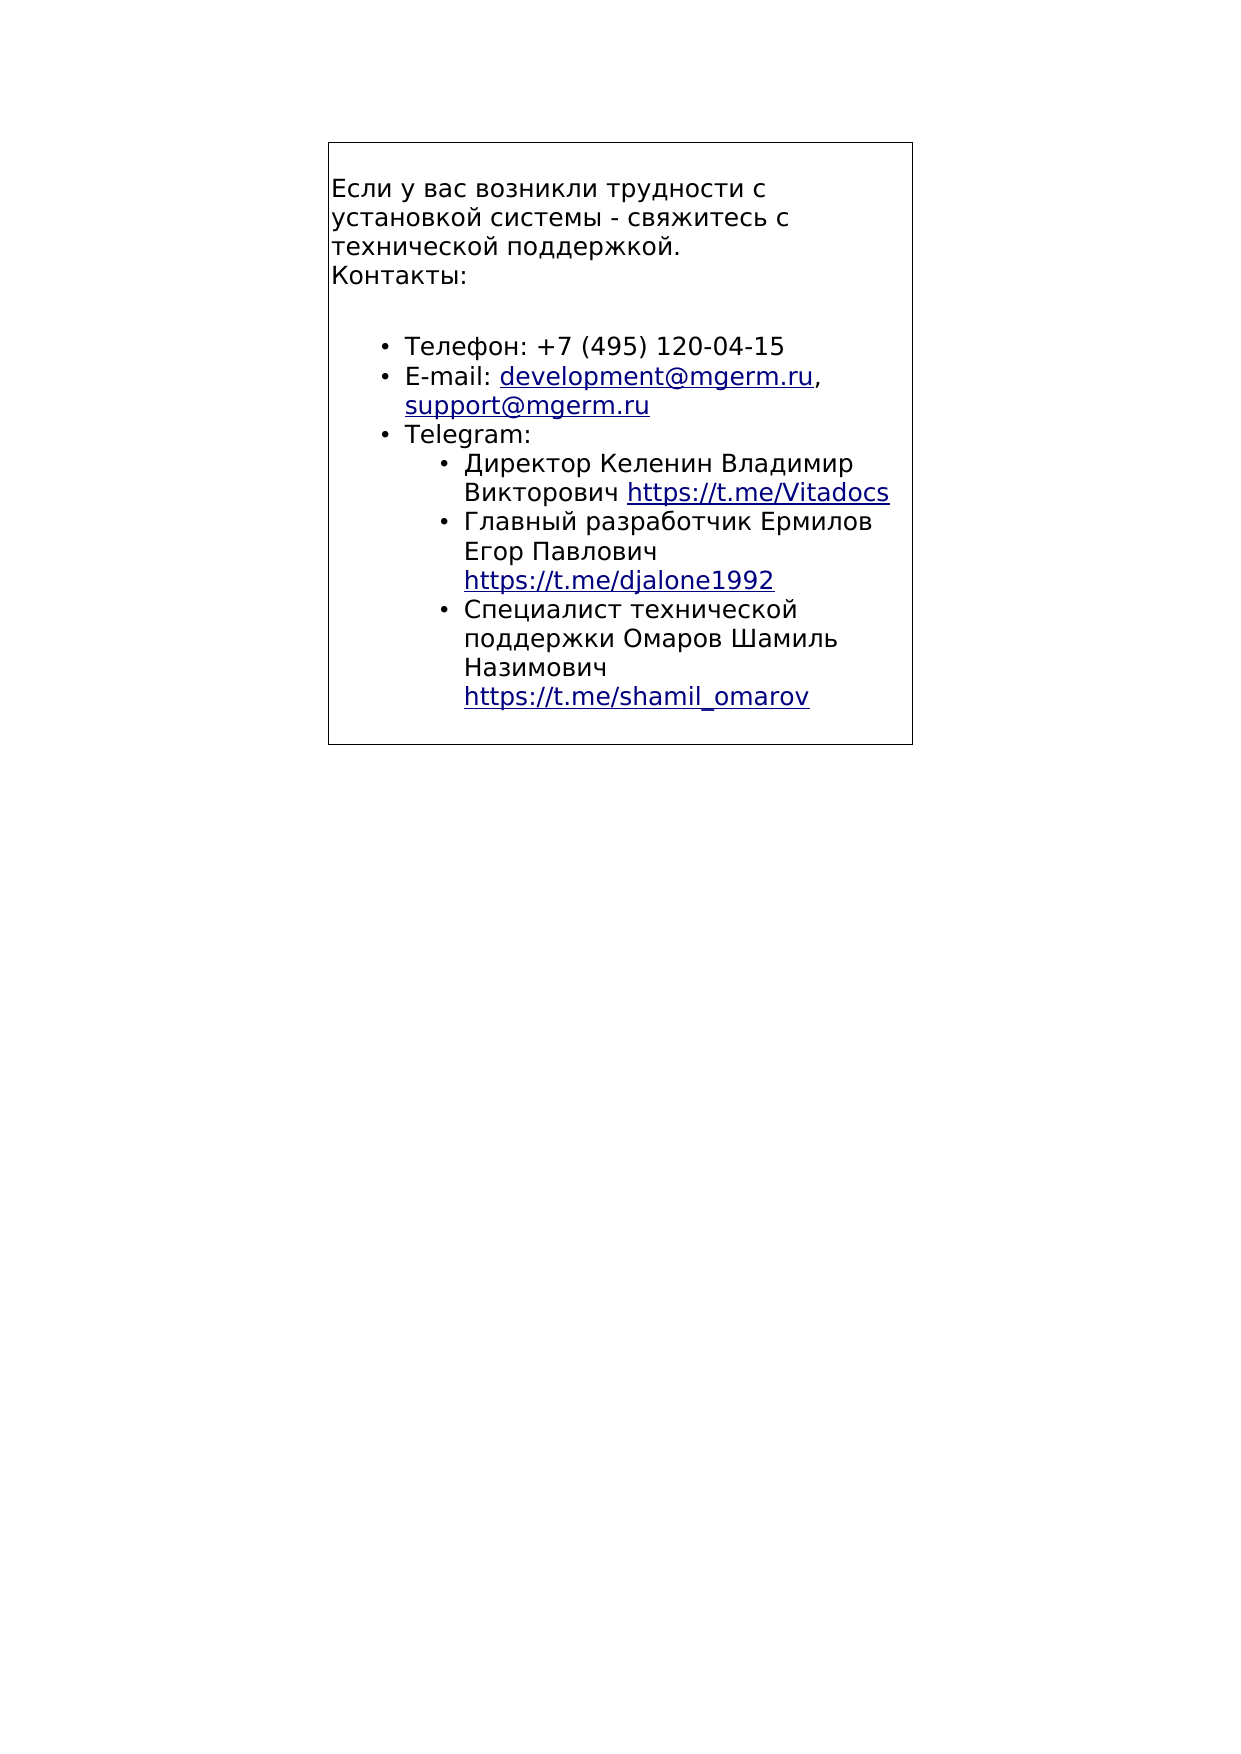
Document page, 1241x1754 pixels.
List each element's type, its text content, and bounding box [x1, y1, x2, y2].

table_header Если у вас возникли трудности с установкой системы - свяжитесь с технической поддержкой. Контакты: Телефон: +7 (495) 120-04-15 E-mail: development@mgerm.ru, support@mgerm.ru Telegram: Директор Келенин Владимир Викторович https://t.me/Vitadocs Главный разработчик Ермилов Егор Павлович https://t.me/djalone1992 Специалист технической поддержки Омаров Шамиль Назимович https://t.me/shamil_omarov [329, 143, 912, 744]
